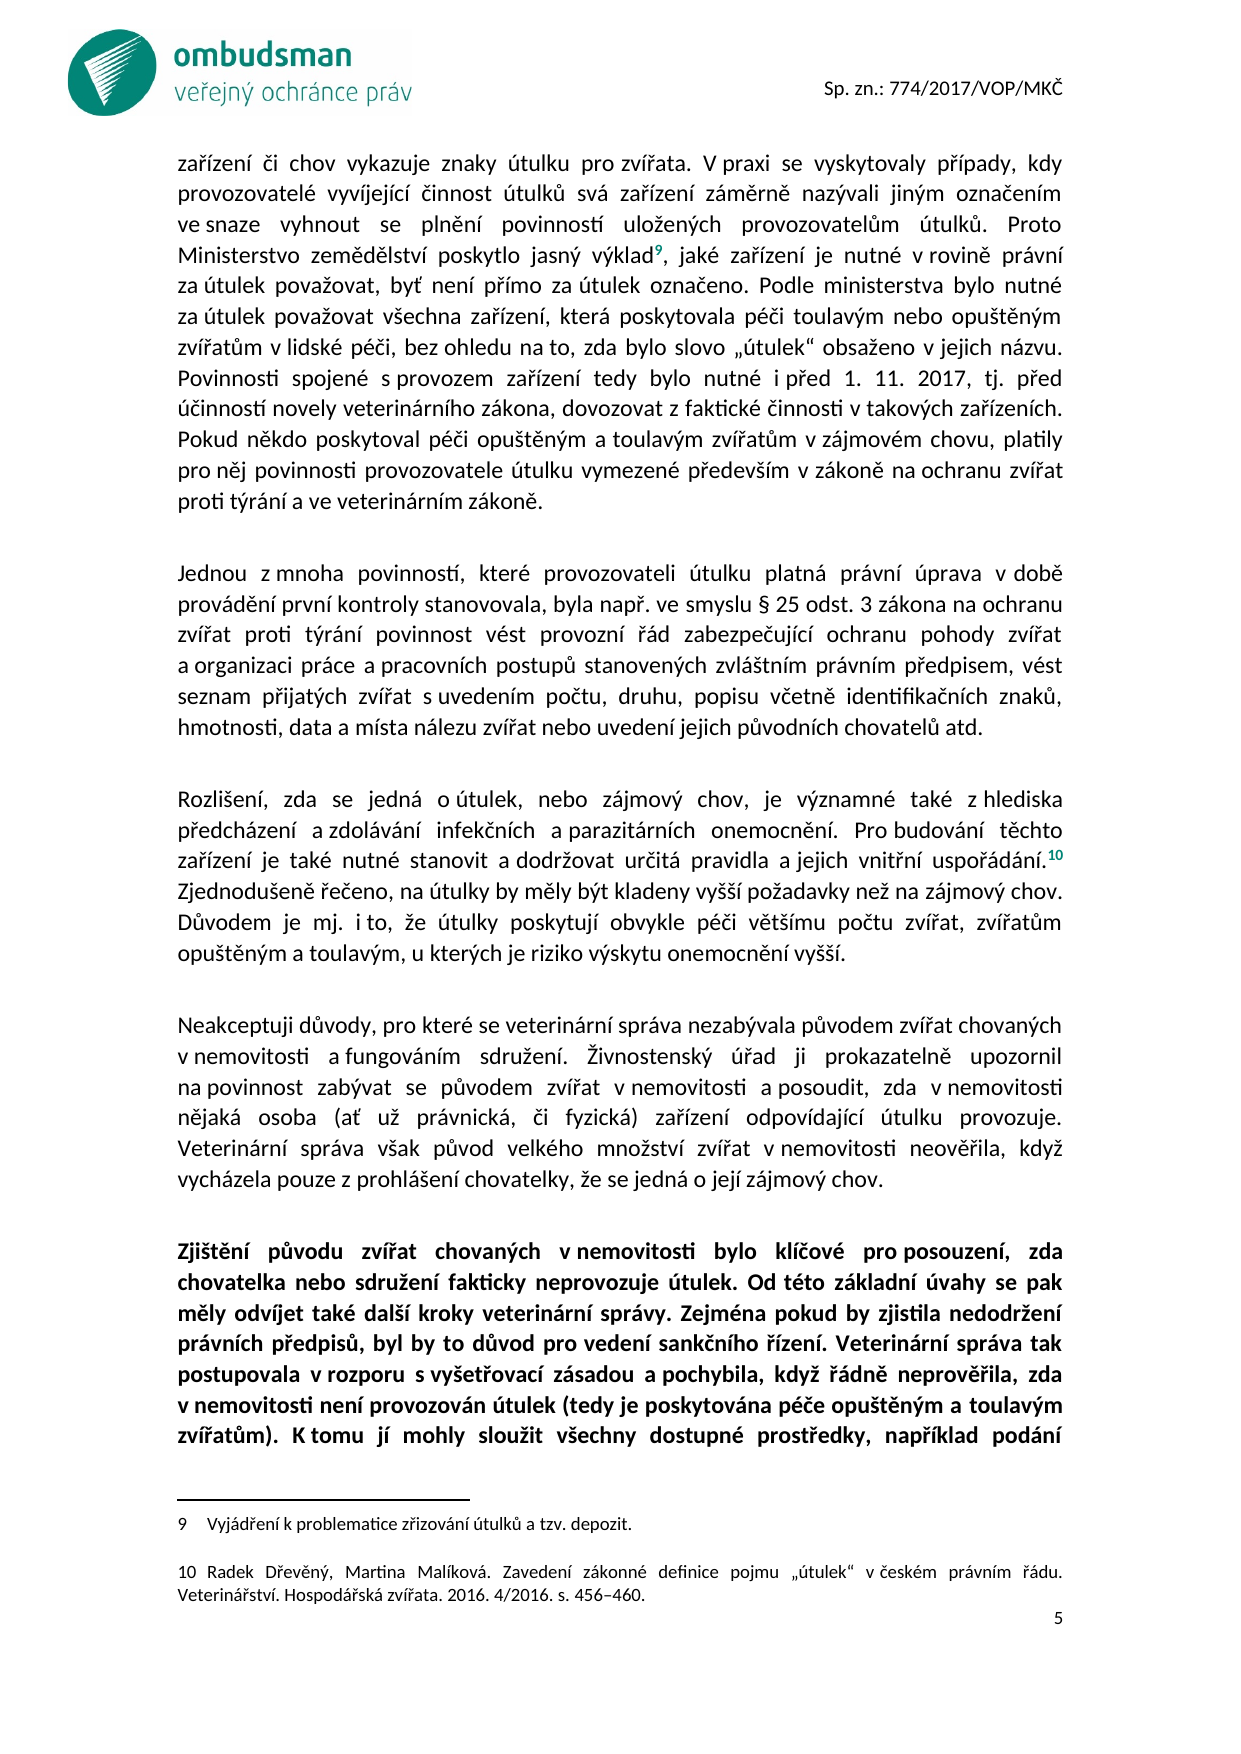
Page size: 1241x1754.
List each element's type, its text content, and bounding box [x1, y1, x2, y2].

text Neakceptuji důvody, pro které se veterinární správa nezabývala původem zvířat chovaných v nemovitosti a fungováním sdružení. Živnostenský úřad ji prokazatelně upozornil na povinnost zabývat se původem zvířat v nemovitosti a posoudit, zda v nemovitosti nějaká osoba (ať už právnická, či fyzická) zařízení odpovídající útulku provozuje. Veterinární správa však původ velkého množství zvířat v nemovitosti neověřila, když vycházela pouze z prohlášení chovatelky, že se jedná o její zájmový chov. [177, 1010, 1063, 1193]
text Rozlišení, zda se jedná o útulek, nebo zájmový chov, je významné také z hlediska předcházení a zdolávání infekčních a parazitárních onemocnění. Pro budování těchto zařízení je také nutné stanovit a dodržovat určitá pravidla a jejich vnitřní uspořádání. Zjednodušeně řečeno, na útulky by měly být kladeny vyšší požadavky než na zájmový chov. Důvodem je mj. i to, že útulky poskytují obvykle péči většímu počtu zvířat, zvířatům opuštěným a toulavým, u kterých je riziko výskytu onemocnění vyšší. [177, 784, 1063, 967]
text Jednou z mnoha povinností, které provozovateli útulku platná právní úprava v době provádění první kontroly stanovovala, byla např. ve smyslu § 25 odst. 3 zákona na ochranu zvířat proti týrání povinnost vést provozní řád zabezpečující ochranu pohody zvířat a organizaci práce a pracovních postupů stanovených zvláštním právním předpisem, vést seznam přijatých zvířat s uvedením počtu, druhu, popisu včetně identifikačních znaků, hmotnosti, data a místa nálezu zvířat nebo uvedení jejich původních chovatelů atd. [177, 558, 1063, 741]
text Radek Dřevěný, Martina Malíková. Zavedení zákonné definice pojmu „útulek“ v českém právním řádu. Veterinářství. Hospodářská zvířata. 2016. 4/2016. s. 456‒460. [177, 1560, 1063, 1606]
text Vyjádření k problematice zřizování útulků a tzv. depozit. [177, 1512, 1063, 1535]
text Zjištění původu zvířat chovaných v nemovitosti bylo klíčové pro posouzení, zda chovatelka nebo sdružení fakticky neprovozuje útulek. Od této základní úvahy se pak měly odvíjet také další kroky veterinární správy. Zejména pokud by zjistila nedodržení právních předpisů, byl by to důvod pro vedení sankčního řízení. Veterinární správa tak postupovala v rozporu s vyšetřovací zásadou a pochybila, když řádně neprověřila, zda v nemovitosti není provozován útulek (tedy je poskytována péče opuštěným a toulavým zvířatům). K tomu jí mohly sloužit všechny dostupné prostředky, například podání [177, 1236, 1063, 1450]
text zařízení či chov vykazuje znaky útulku pro zvířata. V praxi se vyskytovaly případy, kdy provozovatelé vyvíjející činnost útulků svá zařízení záměrně nazývali jiným označením ve snaze vyhnout se plnění povinností uložených provozovatelům útulků. Proto Ministerstvo zemědělství poskytlo jasný výklad, jaké zařízení je nutné v rovině právní za útulek považovat, byť není přímo za útulek označeno. Podle ministerstva bylo nutné za útulek považovat všechna zařízení, která poskytovala péči toulavým nebo opuštěným zvířatům v lidské péči, bez ohledu na to, zda bylo slovo „útulek“ obsaženo v jejich názvu. Povinnosti spojené s provozem zařízení tedy bylo nutné i před 1. 11. 2017, tj. před účinností novely veterinárního zákona, dovozovat z faktické činnosti v takových zařízeních. Pokud někdo poskytoval péči opuštěným a toulavým zvířatům v zájmovém chovu, platily pro něj povinnosti provozovatele útulku vymezené především v zákoně na ochranu zvířat proti týrání a ve veterinárním zákoně. [177, 148, 1063, 515]
